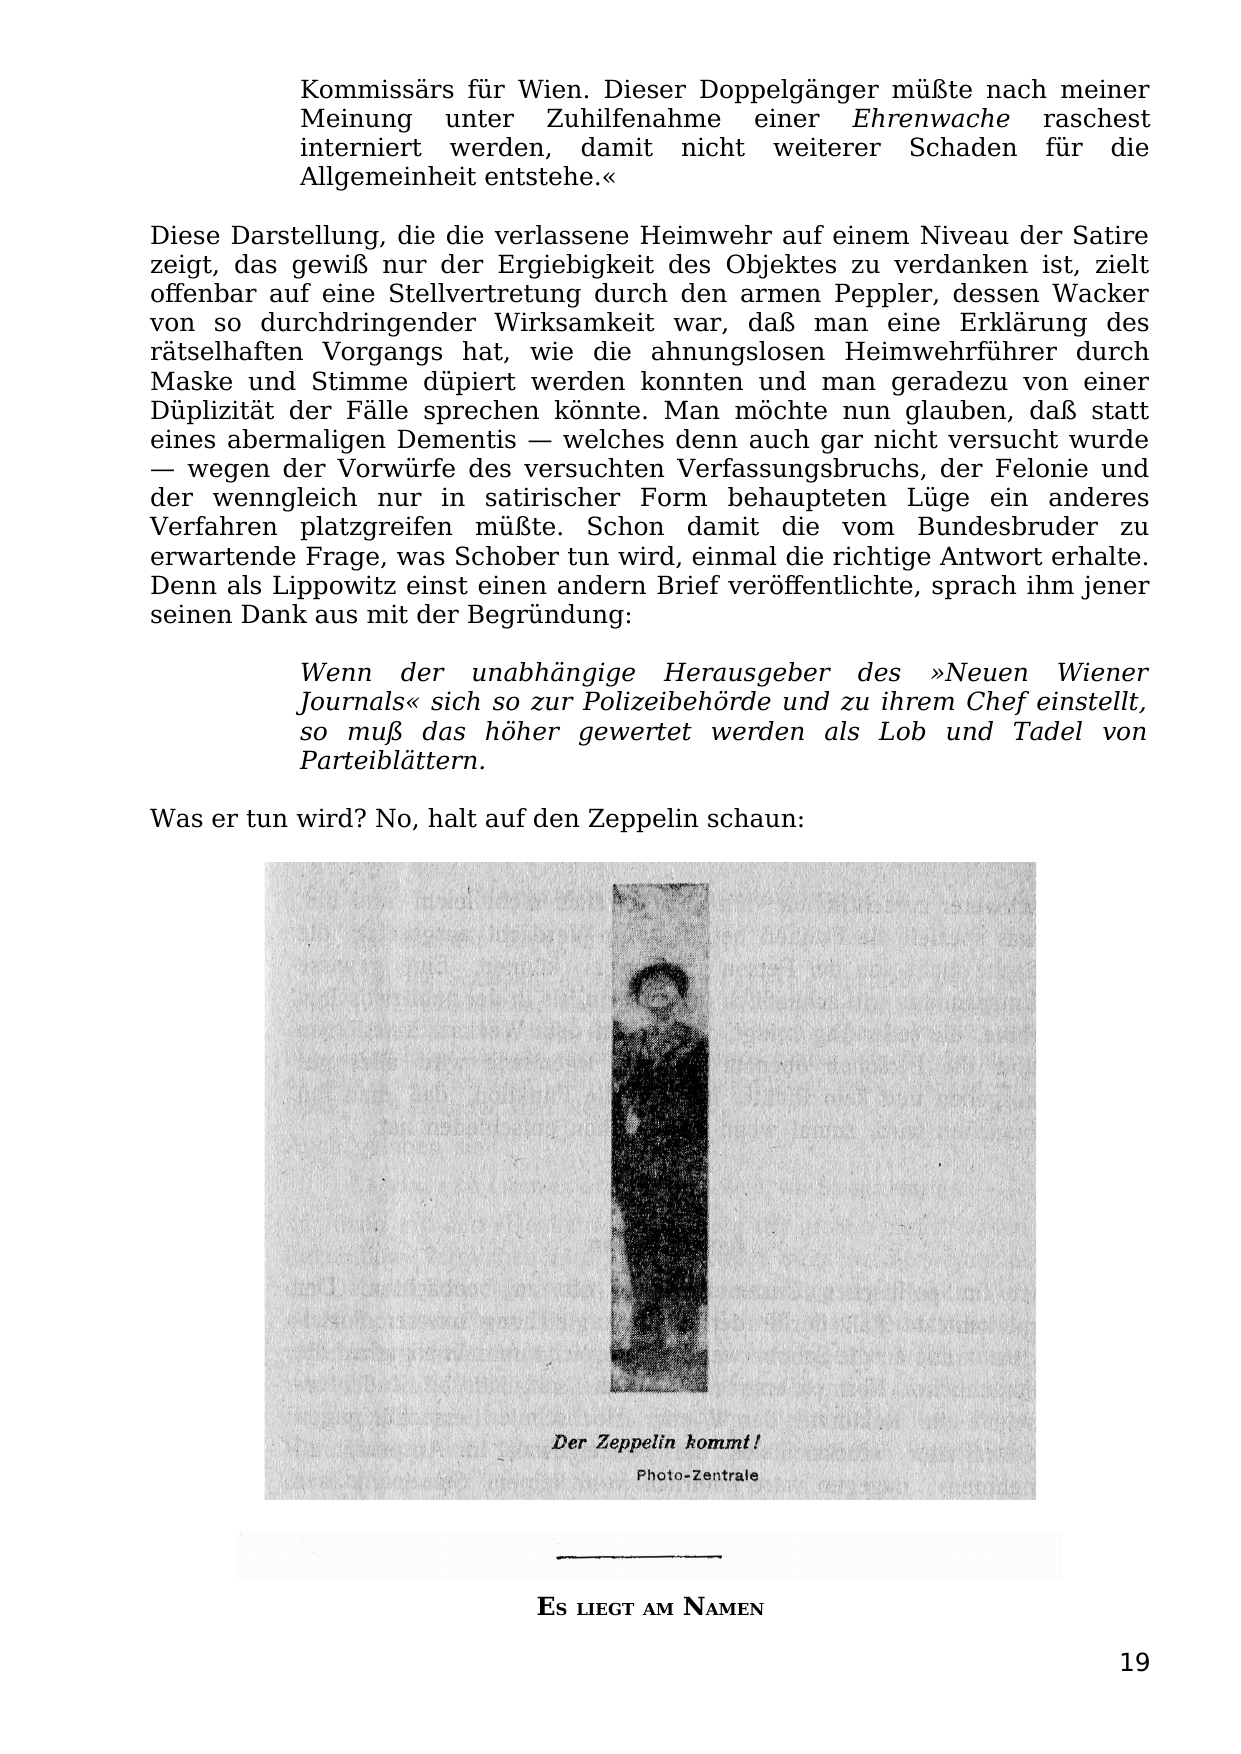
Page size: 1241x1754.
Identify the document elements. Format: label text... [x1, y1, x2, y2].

text Diese Darstellung, die die verlassene Heimwehr auf einem Niveau der Satire zeigt, das gewiß nur der Ergiebigkeit des Objektes zu verdanken ist, zielt offenbar auf eine Stellvertretung durch den armen Peppler, dessen Wacker von so durchdringender Wirksamkeit war, daß man eine Erklärung des rätselhaften Vorgangs hat, wie die ahnungslosen Heimwehrführer durch Maske und Stimme düpiert werden konnten und man geradezu von einer Düplizität der Fälle sprechen könnte. Man möchte nun glauben, daß statt eines abermaligen Dementis — welches denn auch gar nicht versucht wurde — wegen der Vorwürfe des versuchten Verfassungsbruchs, der Felonie und der wenngleich nur in satirischer Form behaupteten Lüge ein anderes Verfahren platzgreifen müßte. Schon damit die vom Bundesbruder zu erwartende Frage, was Schober tun wird, einmal die richtige Antwort erhalte. Denn als Lippowitz einst einen andern Brief veröffentlichte, sprach ihm jener seinen Dank aus mit der Begründung: [150, 221, 1151, 629]
text Wenn der unabhängige Herausgeber des »Neuen Wiener Journals« sich so zur Polizeibehörde und zu ihrem Chef einstellt, so muß das höher gewertet werden als Lob und Tadel von Parteiblättern. [300, 658, 1151, 775]
text Es liegt am Namen [150, 1530, 1151, 1621]
text Was er tun wird? No, halt auf den Zeppelin schaun: [150, 804, 1151, 833]
picture [264, 862, 1037, 1500]
text Kommissärs für Wien. Dieser Doppelgänger müßte nach meiner Meinung unter Zuhilfenahme einer Ehrenwache raschest interniert werden, damit nicht weiterer Schaden für die Allgemeinheit entstehe.« [300, 75, 1151, 192]
picture [237, 1530, 1063, 1581]
